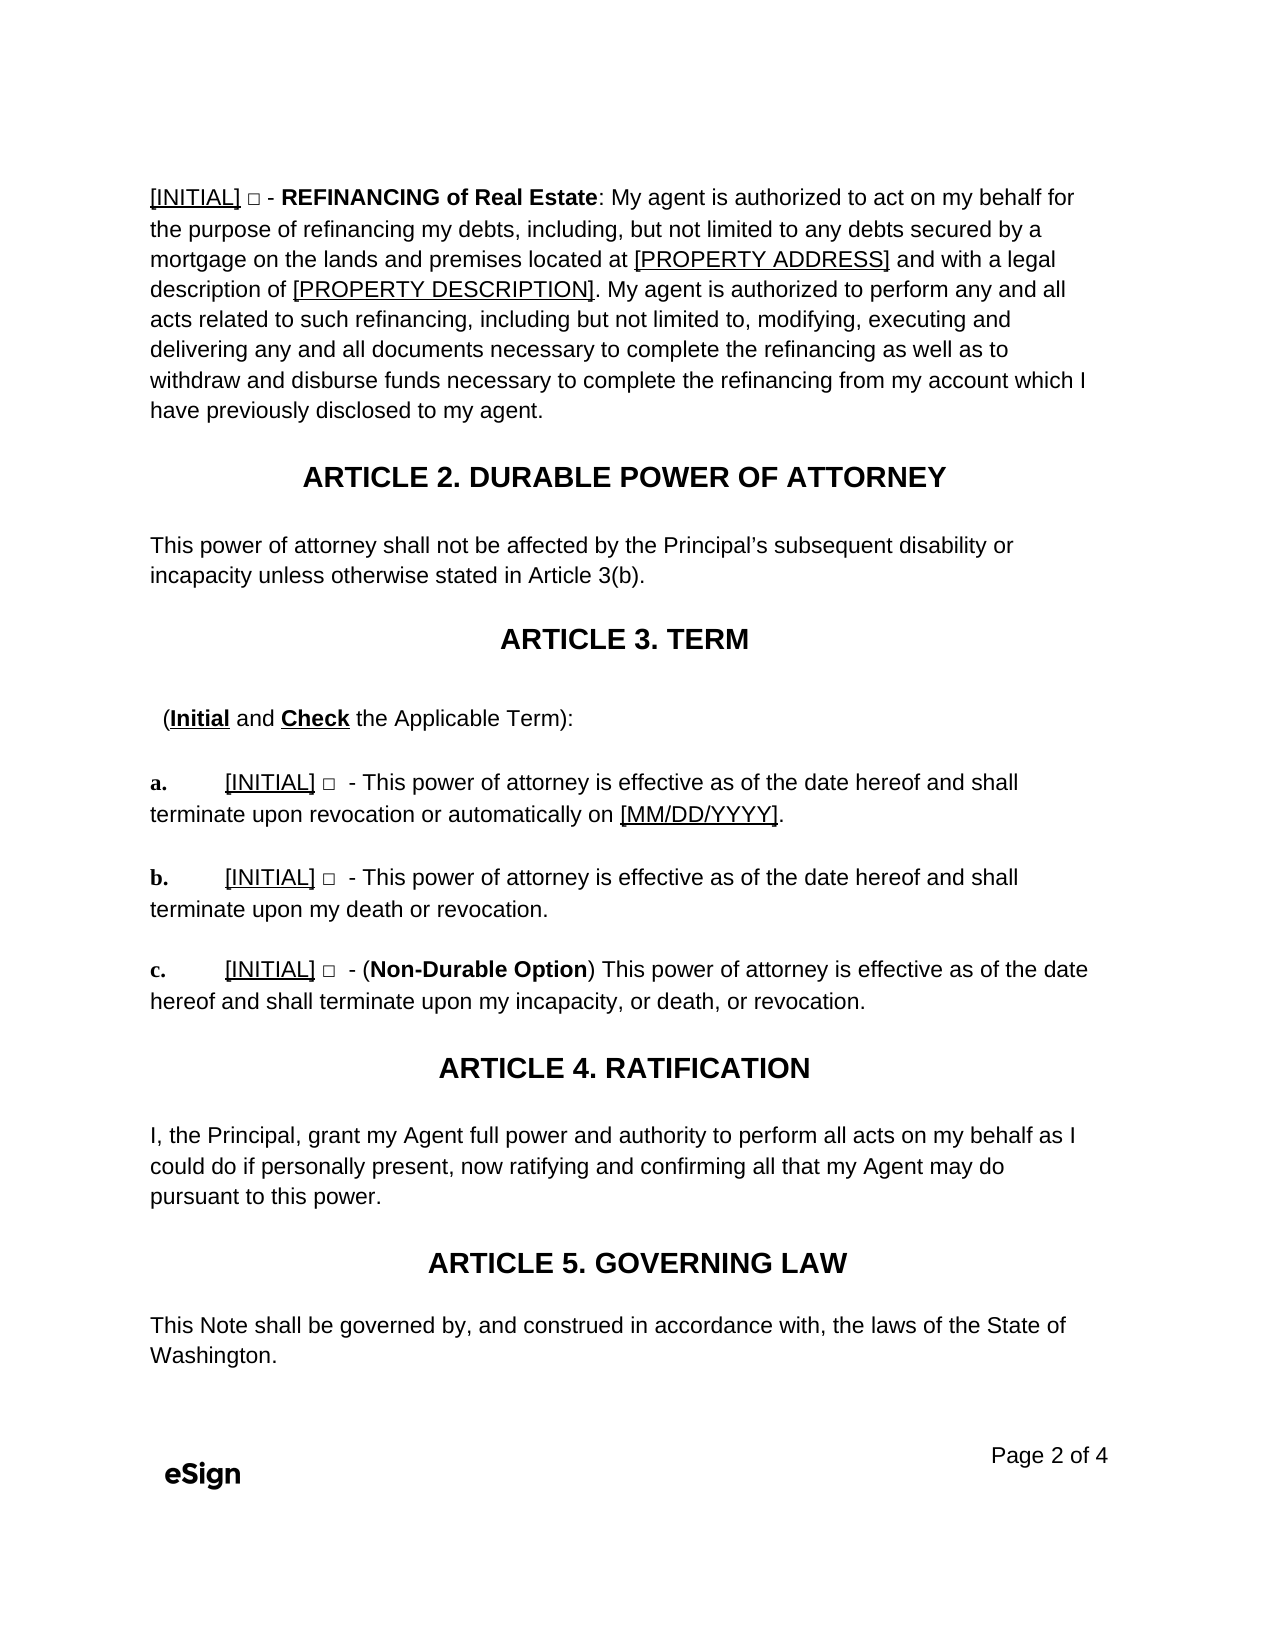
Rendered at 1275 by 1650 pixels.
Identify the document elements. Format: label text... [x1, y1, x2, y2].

list [INITIAL] ☐ - (Non-Durable Option) This power of attorney is effective as of the date hereof and shall terminate upon my incapacity, or death, or revocation. [150, 953, 1099, 1014]
text (Initial and Check the Applicable Term): [162, 705, 1099, 731]
text ARTICLE 4. RATIFICATION [150, 1051, 1099, 1084]
text This power of attorney shall not be affected by the Principal’s subsequent disability or incapacity unless otherwise stated in Article 3(b). [150, 532, 1099, 588]
text ARTICLE 3. TERM [150, 622, 1099, 656]
text ARTICLE 2. DURABLE POWER OF ATTORNEY [150, 460, 1099, 494]
text I, the Principal, grant my Agent full power and authority to perform all acts on my behalf as I could do if personally present, now ratifying and confirming all that my Agent may do pursuant to this power. [150, 1122, 1099, 1209]
text [INITIAL] ☐ - REFINANCING of Real Estate: My agent is authorized to act on my behalf for the purpose of refinancing my debts, including, but not limited to any debts secured by a mortgage on the lands and premises located at [PROPERTY ADDRESS] and with a legal description of [PROPERTY DESCRIPTION]. My agent is authorized to perform any and all acts related to such refinancing, including but not limited to, modifying, executing and delivering any and all documents necessary to complete the refinancing as well as to withdraw and disburse funds necessary to complete the refinancing from my account which I have previously disclosed to my agent. [150, 181, 1099, 423]
text This Note shall be governed by, and construed in accordance with, the laws of the State of Washington. [150, 1312, 1125, 1369]
list [INITIAL] ☐ - This power of attorney is effective as of the date hereof and shall terminate upon revocation or automatically on [MM/DD/YYYY]. [150, 765, 1099, 827]
list [INITIAL] ☐ - This power of attorney is effective as of the date hereof and shall terminate upon my death or revocation. [150, 861, 1099, 922]
text ARTICLE 5. GOVERNING LAW [150, 1246, 1125, 1280]
